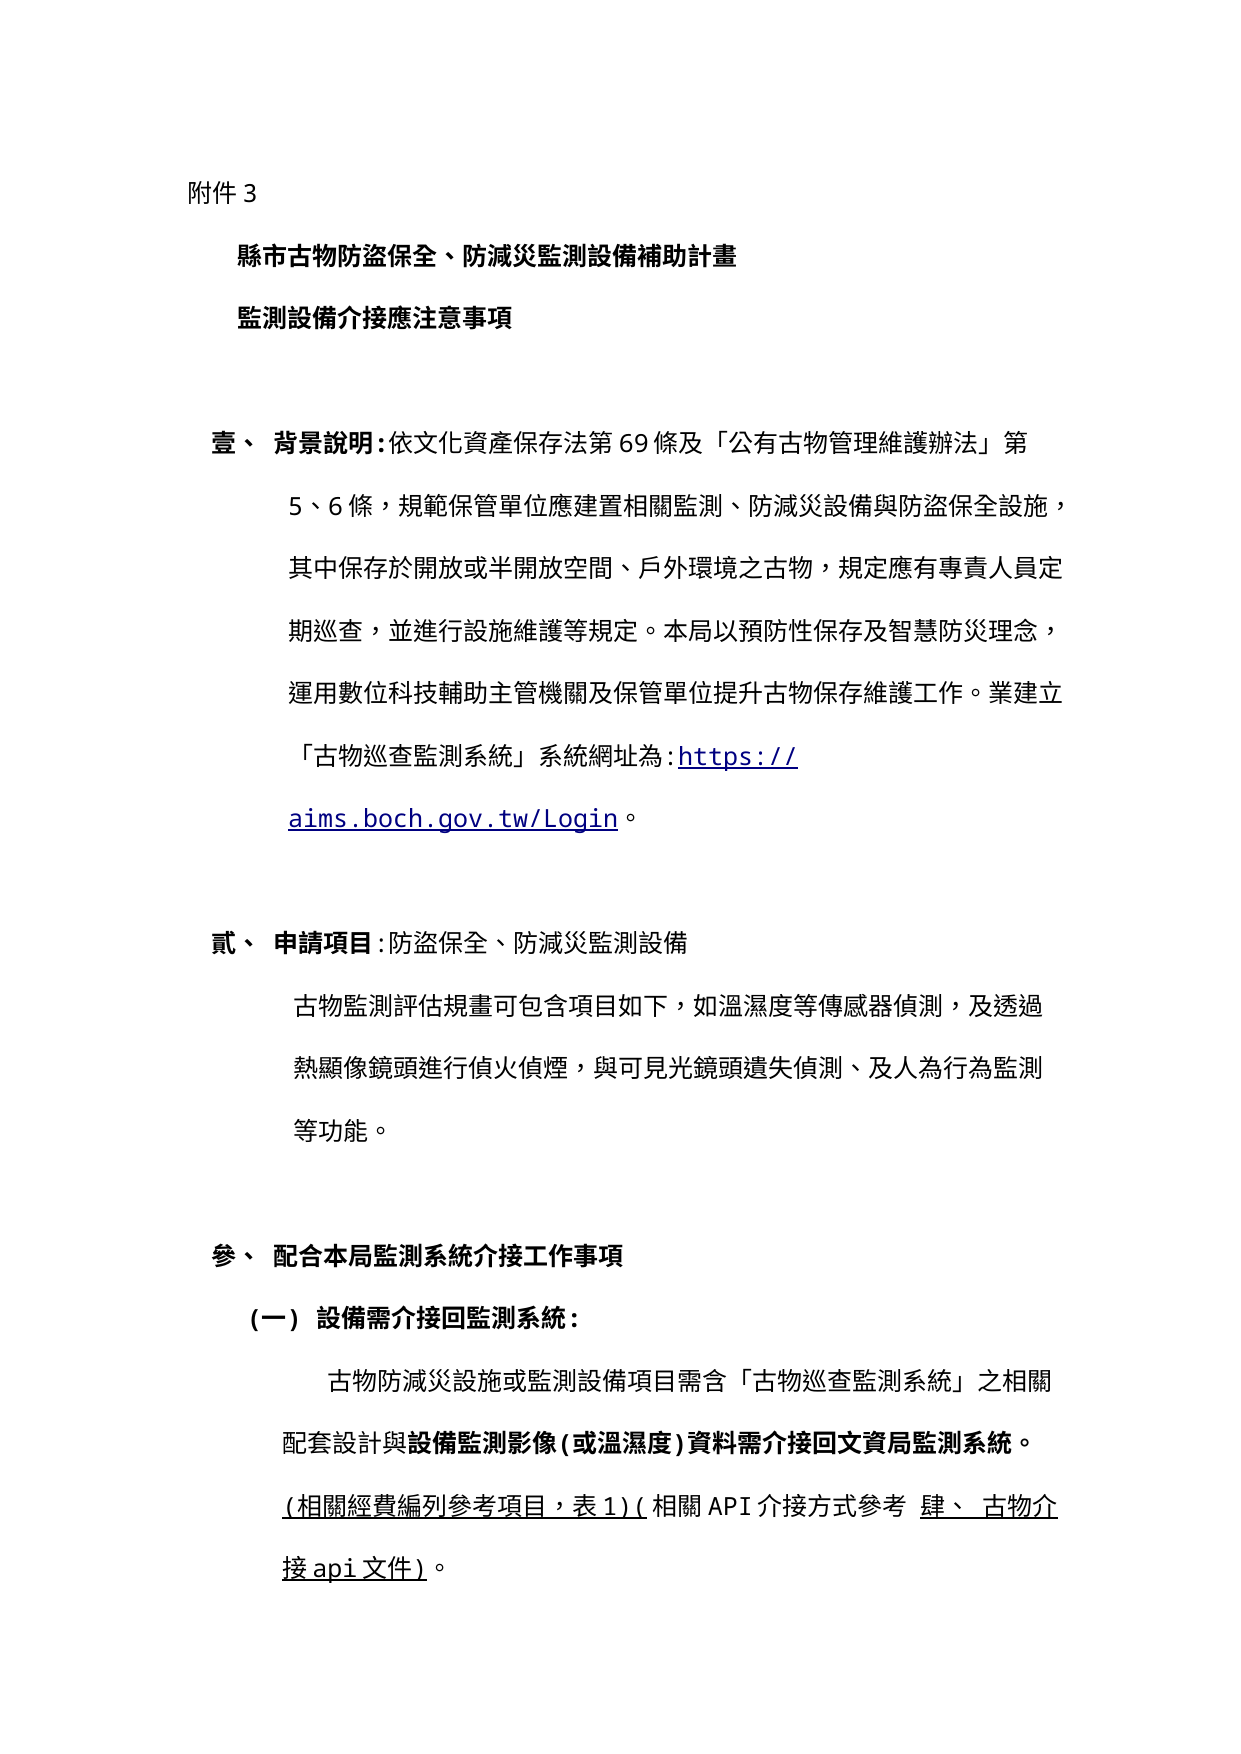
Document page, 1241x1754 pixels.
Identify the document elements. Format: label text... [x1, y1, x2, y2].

list 設備需介接回監測系統: [247, 1275, 1063, 1337]
text 縣市古物防盜保全、防減災監測設備補助計畫 [237, 212, 1063, 275]
list 配合本局監測系統介接工作事項 [211, 1212, 1063, 1275]
text 古物監測評估規畫可包含項目如下，如溫濕度等傳感器偵測，及透過熱顯像鏡頭進行偵火偵煙，與可見光鏡頭遺失偵測、及人為行為監測等功能。 [294, 962, 1063, 1150]
list 申請項目:防盜保全、防減災監測設備 [211, 900, 1063, 962]
text 古物防減災設施或監測設備項目需含「古物巡查監測系統」之相關配套設計與設備監測影像(或溫濕度)資料需介接回文資局監測系統。(相關經費編列參考項目，表1)( 相關API介接方式參考 肆、 古物介接api文件)。 [282, 1337, 1063, 1587]
text 監測設備介接應注意事項 [237, 275, 1063, 337]
list 背景說明:依文化資產保存法第69條及「公有古物管理維護辦法」第5、6條，規範保管單位應建置相關監測、防減災設備與防盜保全設施，其中保存於開放或半開放空間、戶外環境之古物，規定應有專責人員定期巡查，並進行設施維護等規定。本局以預防性保存及智慧防災理念，運用數位科技輔助主管機關及保管單位提升古物保存維護工作。業建立「古物巡查監測系統」系統網址為:https://aims.boch.gov.tw/Login。 [211, 400, 1063, 837]
text 附件3 [187, 150, 1063, 212]
